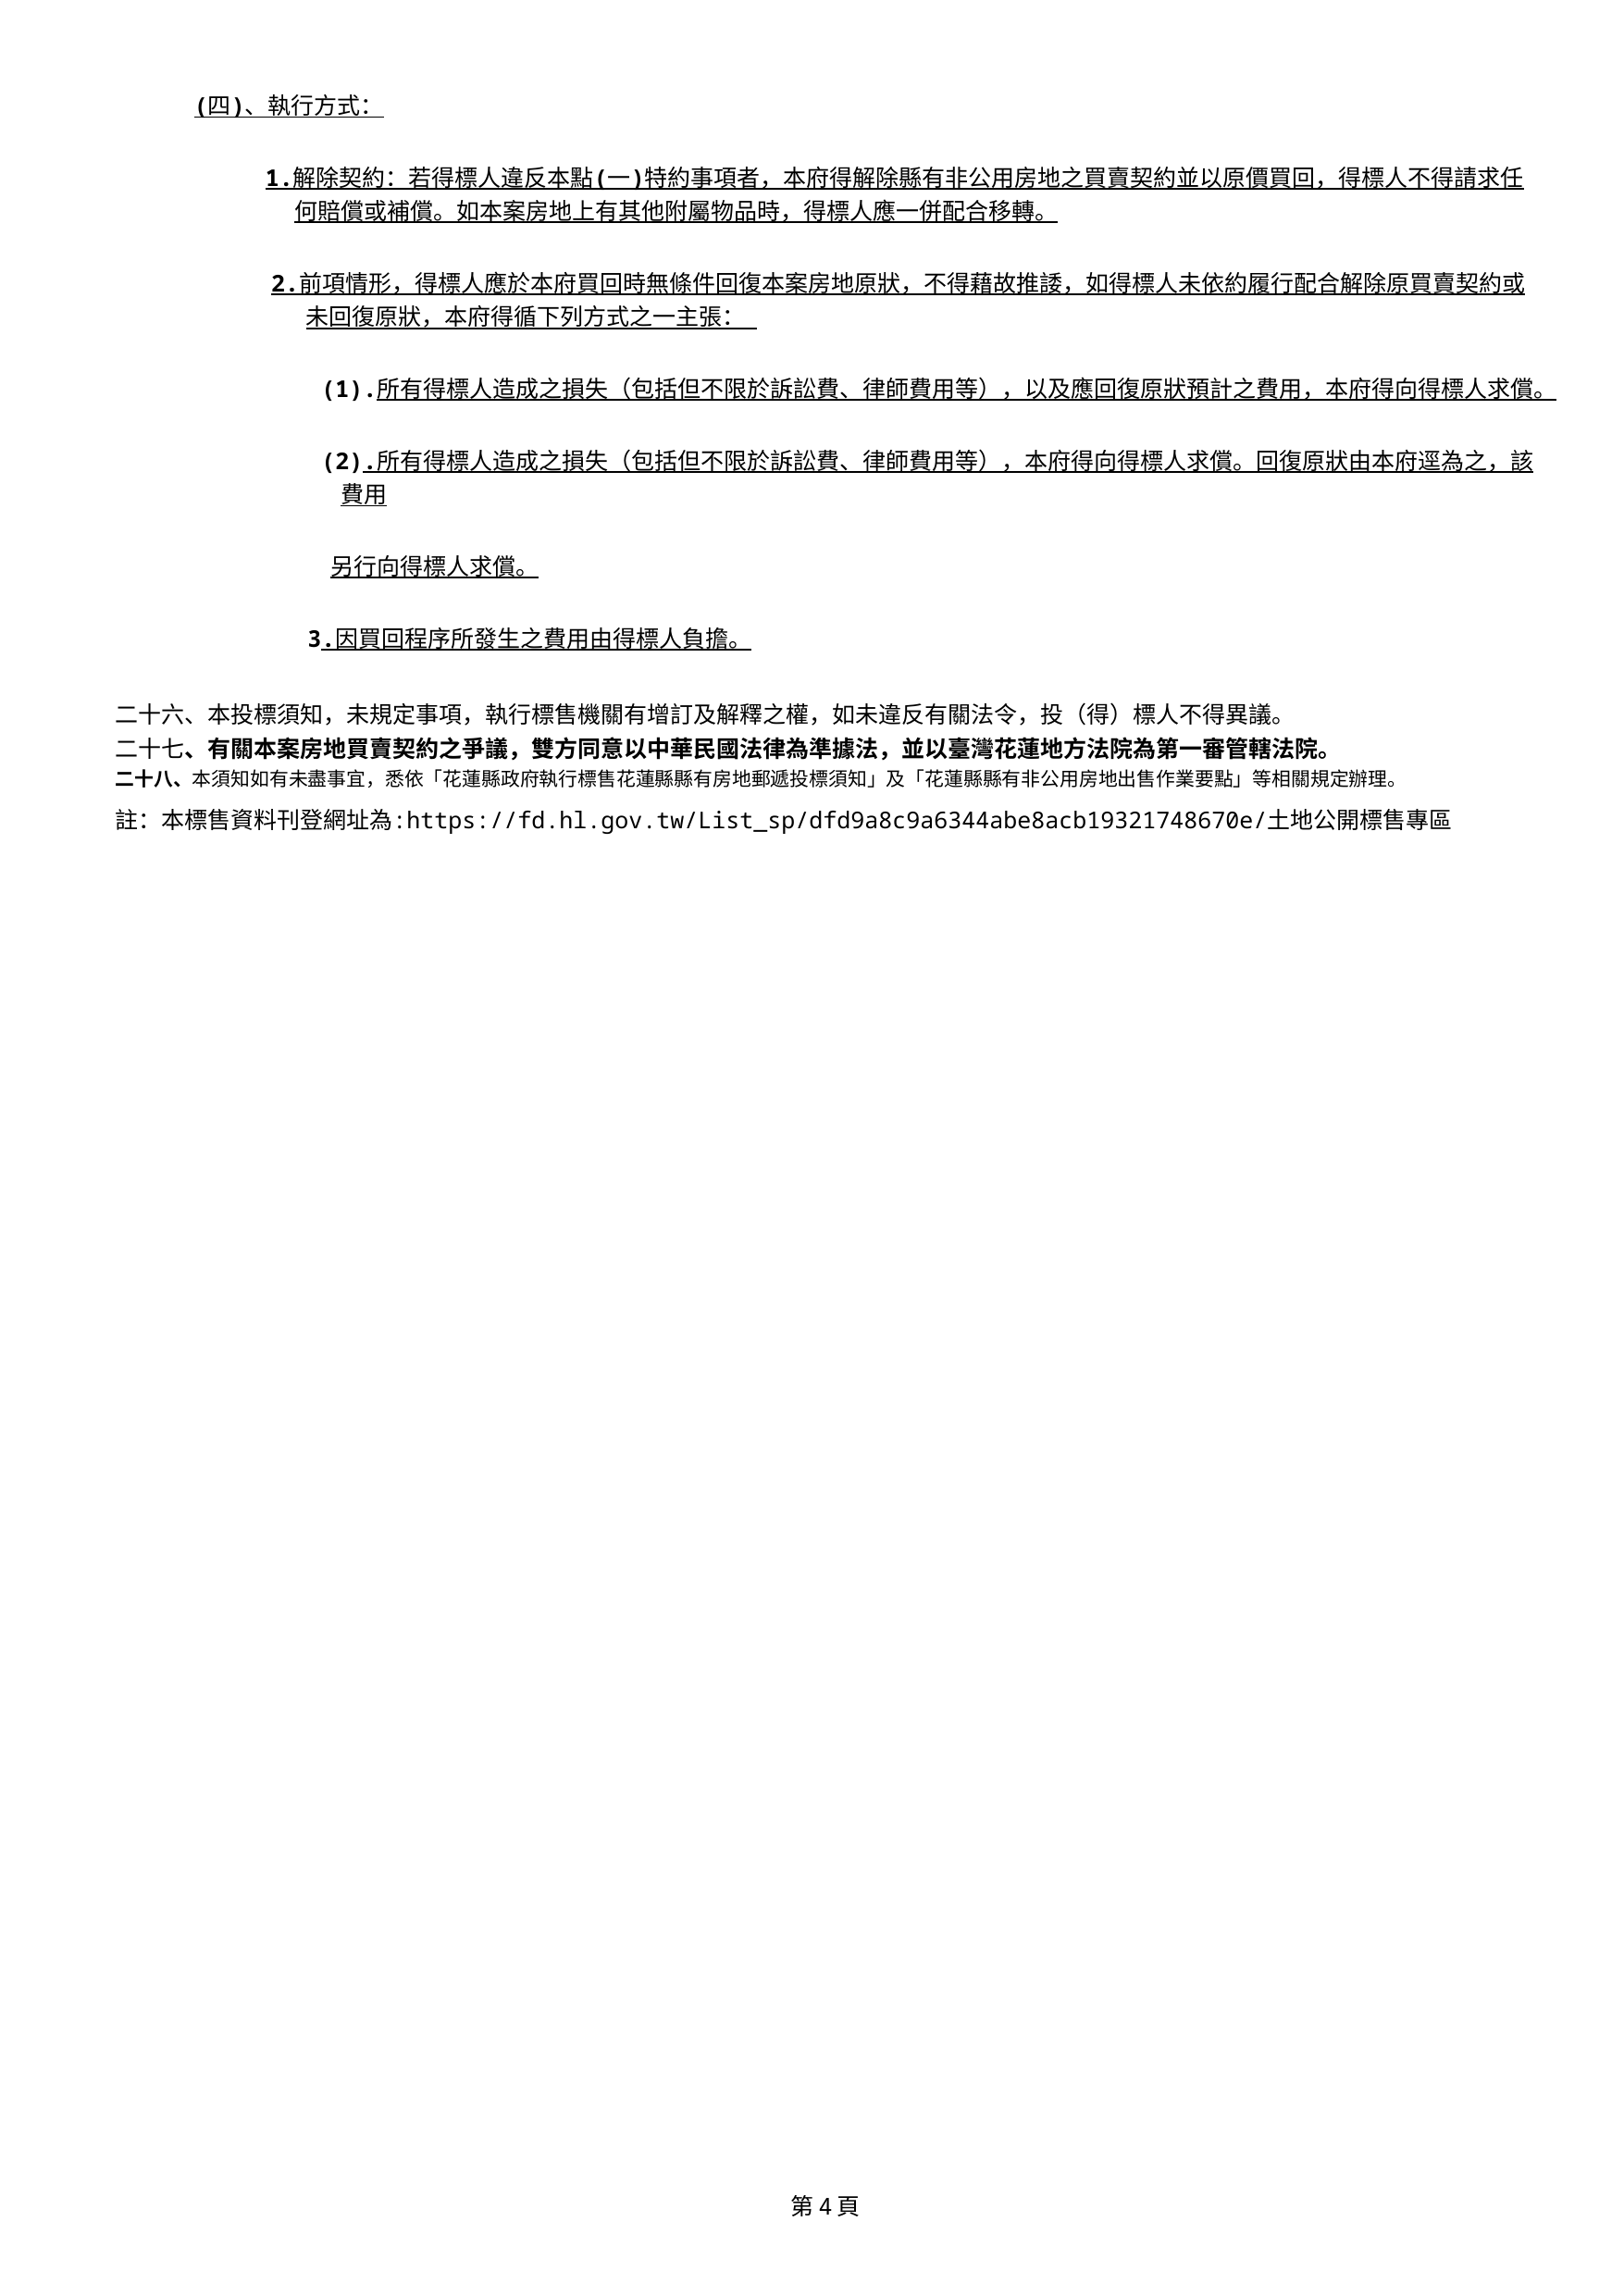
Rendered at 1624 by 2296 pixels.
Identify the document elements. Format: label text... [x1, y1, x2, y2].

text 1.解除契約：若得標人違反本點(一)特約事項者，本府得解除縣有非公用房地之買賣契約並以原價買回，得標人不得請求任何賠償或補償。如本案房地上有其他附屬物品時，得標人應一併配合移轉。 [266, 159, 1536, 227]
text 二十七、有關本案房地買賣契約之爭議，雙方同意以中華民國法律為準據法，並以臺灣花蓮地方法院為第一審管轄法院。 [115, 730, 1536, 763]
text 2.前項情形，得標人應於本府買回時無條件回復本案房地原狀，不得藉故推諉，如得標人未依約履行配合解除原買賣契約或未回復原狀，本府得循下列方式之一主張： [271, 265, 1536, 332]
text (1).所有得標人造成之損失（包括但不限於訴訟費、律師費用等），以及應回復原狀預計之費用，本府得向得標人求償。 [99, 370, 1536, 404]
text (四)、執行方式： [182, 87, 1536, 121]
text 二十八、本須知如有未盡事宜，悉依「花蓮縣政府執行標售花蓮縣縣有房地郵遞投標須知」及「花蓮縣縣有非公用房地出售作業要點」等相關規定辦理。 [115, 763, 1536, 792]
text 另行向得標人求償。 [330, 548, 1536, 581]
text (2).所有得標人造成之損失（包括但不限於訴訟費、律師費用等），本府得向得標人求償。回復原狀由本府逕為之，該費用 [99, 442, 1536, 510]
text 二十六、本投標須知，未規定事項，執行標售機關有增訂及解釋之權，如未違反有關法令，投（得）標人不得異議。 [115, 697, 1536, 730]
text 3.因買回程序所發生之費用由得標人負擔。 [99, 620, 1536, 653]
text 註：本標售資料刊登網址為:https://fd.hl.gov.tw/List_sp/dfd9a8c9a6344abe8acb19321748670e/土地公開標售專區 [115, 792, 1536, 838]
